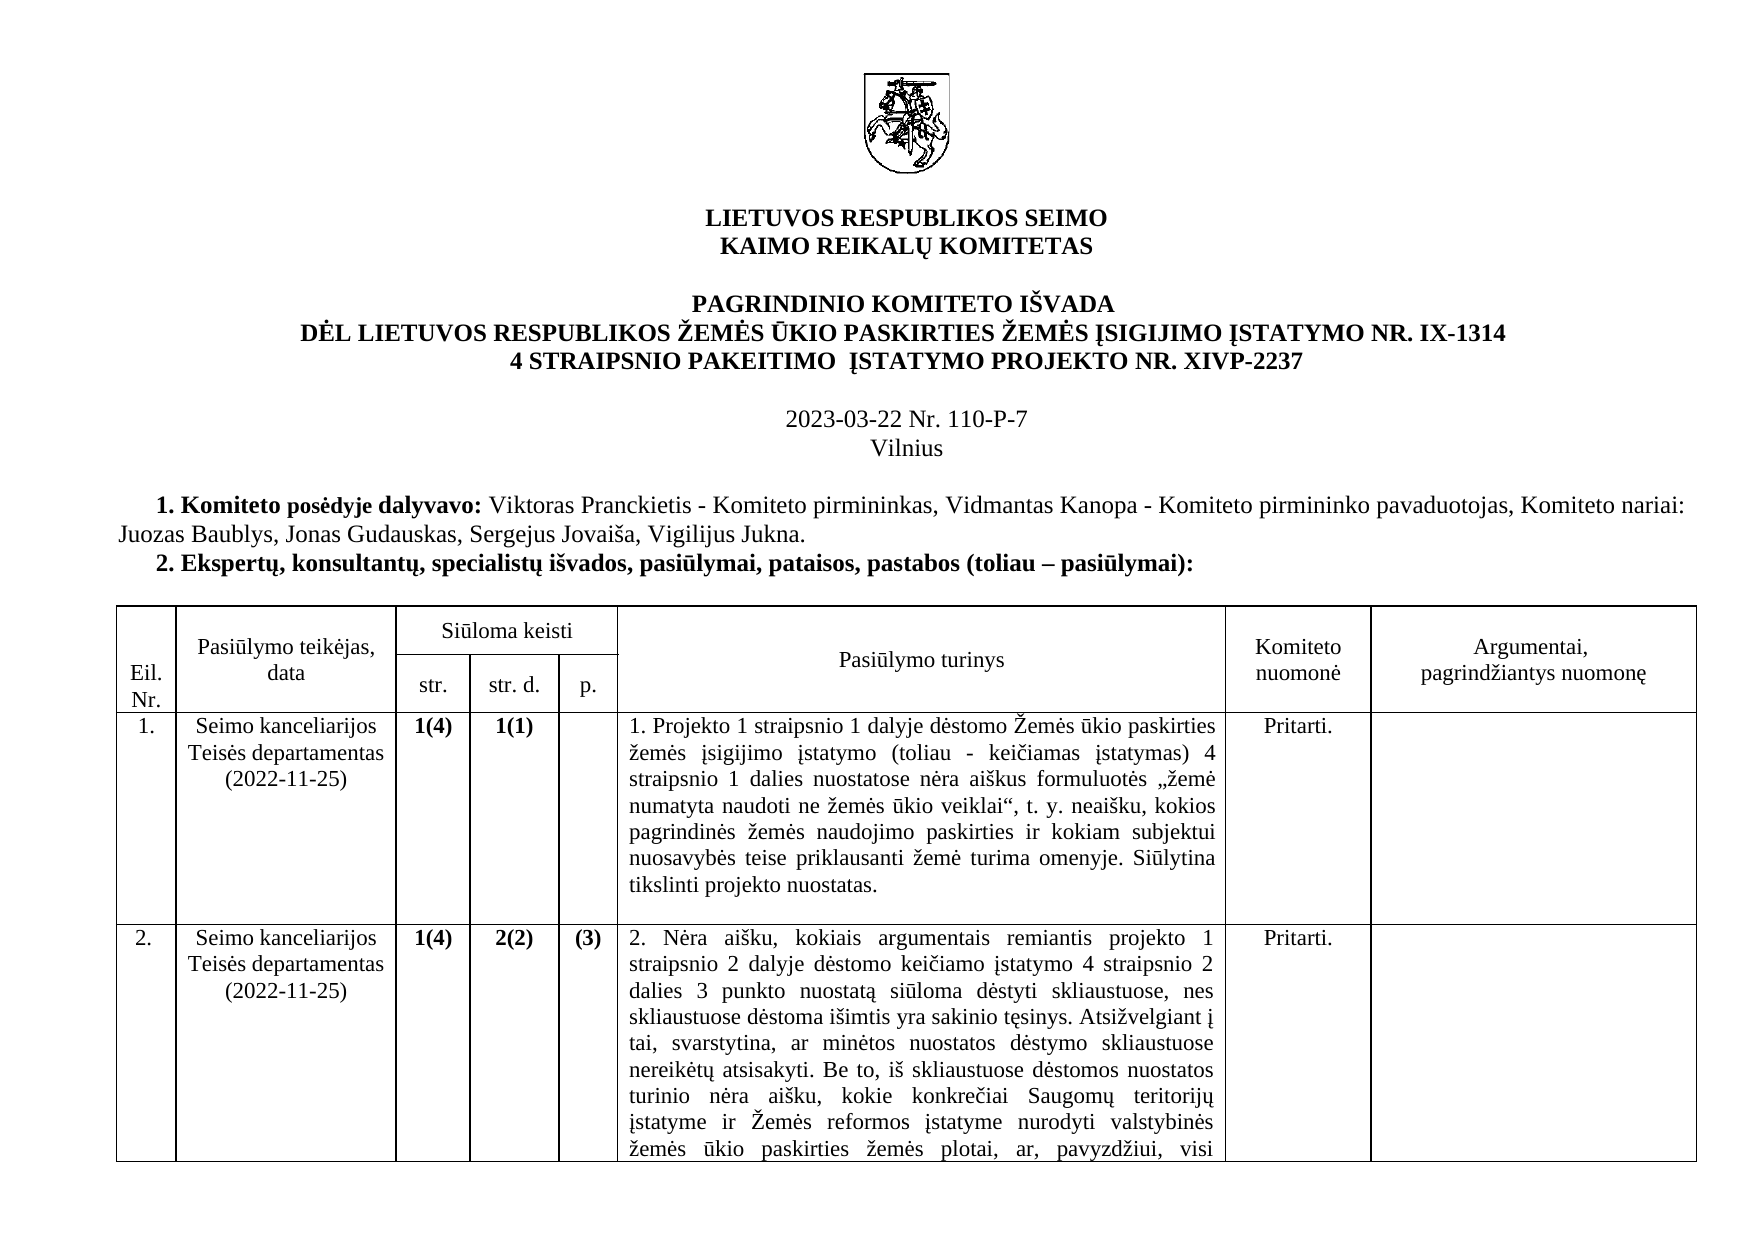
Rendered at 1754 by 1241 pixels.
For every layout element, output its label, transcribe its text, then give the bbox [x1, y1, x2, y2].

table_cell Seimo kanceliarijos Teisės departamentas (2022-11-25) [177, 925, 395, 1161]
text LIETUVOS RESPUBLIKOS SEIMO [118, 203, 1695, 231]
table_cell [1372, 925, 1696, 1161]
table_header Argumentai, pagrindžiantys nuomonę [1372, 607, 1696, 712]
table_header Pasiūlymo teikėjas, data [177, 607, 395, 712]
table_cell [1372, 713, 1696, 923]
table_header Siūloma keisti [397, 607, 617, 654]
table_cell 1(4) [397, 925, 469, 1161]
text Kaimo reikalų komitetas [118, 231, 1695, 260]
table_cell (3) [560, 925, 617, 1161]
table_header Pasiūlymo turinys [618, 607, 1225, 712]
table_cell p. [560, 655, 617, 712]
table_cell Pritarti. [1226, 925, 1370, 1161]
table_cell 2. [117, 925, 175, 1161]
table_cell 1. Projekto 1 straipsnio 1 dalyje dėstomo Žemės ūkio paskirties žemės įsigijimo įstatymo (toliau - keičiamas įstatymas) 4 straipsnio 1 dalies nuostatose nėra aiškus formuluotės „žemė numatyta naudoti ne žemės ūkio veiklai“, t. y. neaišku, kokios pagrindinės žemės naudojimo paskirties ir kokiam subjektui nuosavybės teise priklausanti žemė turima omenyje. Siūlytina tikslinti projekto nuostatas. [618, 713, 1225, 923]
table_cell 2. Nėra aišku, kokiais argumentais remiantis projekto 1 straipsnio 2 dalyje dėstomo keičiamo įstatymo 4 straipsnio 2 dalies 3 punkto nuostatą siūloma dėstyti skliaustuose, nes skliaustuose dėstoma išimtis yra sakinio tęsinys. Atsižvelgiant į tai, svarstytina, ar minėtos nuostatos dėstymo skliaustuose nereikėtų atsisakyti. Be to, iš skliaustuose dėstomos nuostatos turinio nėra aišku, kokie konkrečiai Saugomų teritorijų įstatyme ir Žemės reformos įstatyme nurodyti valstybinės žemės ūkio paskirties žemės plotai, ar, pavyzdžiui, visi [618, 925, 1225, 1161]
text DĖL LIETUVOS RESPUBLIKOS ŽEMĖS ŪKIO PASKIRTIES ŽEMĖS ĮSIGIJIMO ĮSTATYMO NR. IX-1314 [118, 318, 1695, 346]
table_cell 1(1) [471, 713, 558, 923]
table_cell 1(4) [397, 713, 469, 923]
table_header Eil. Nr. [117, 607, 175, 712]
subtitle PAGRINDINIO KOMITETO IŠVADA [118, 289, 1695, 318]
table_cell 2(2) [471, 925, 558, 1161]
subtitle 2. Ekspertų, konsultantų, specialistų išvados, pasiūlymai, pataisos, pastabos (toliau – pasiūlymai): [118, 548, 1695, 576]
table_cell str. [397, 655, 469, 712]
text 2023-03-22 Nr. 110-P-7 [118, 404, 1695, 433]
table_cell [560, 713, 617, 923]
table_cell str. d. [471, 655, 558, 712]
table_cell Seimo kanceliarijos Teisės departamentas (2022-11-25) [177, 713, 395, 923]
text 4 STRAIPSNIO PAKEITIMO ĮSTATYMO PROJEKTO NR. XIVP-2237 [118, 346, 1695, 375]
text Vilnius [118, 433, 1695, 461]
table_header Komiteto nuomonė [1226, 607, 1370, 712]
table_cell 1. [117, 713, 175, 923]
table_cell Pritarti. [1226, 713, 1370, 923]
text 1. Komiteto posėdyje dalyvavo: Viktoras Pranckietis - Komiteto pirmininkas, Vidmantas Kanopa - Komiteto pirmininko pavaduotojas, Komiteto nariai: Juozas Baublys, Jonas Gudauskas, Sergejus Jovaiša, Vigilijus Jukna. [118, 490, 1695, 548]
